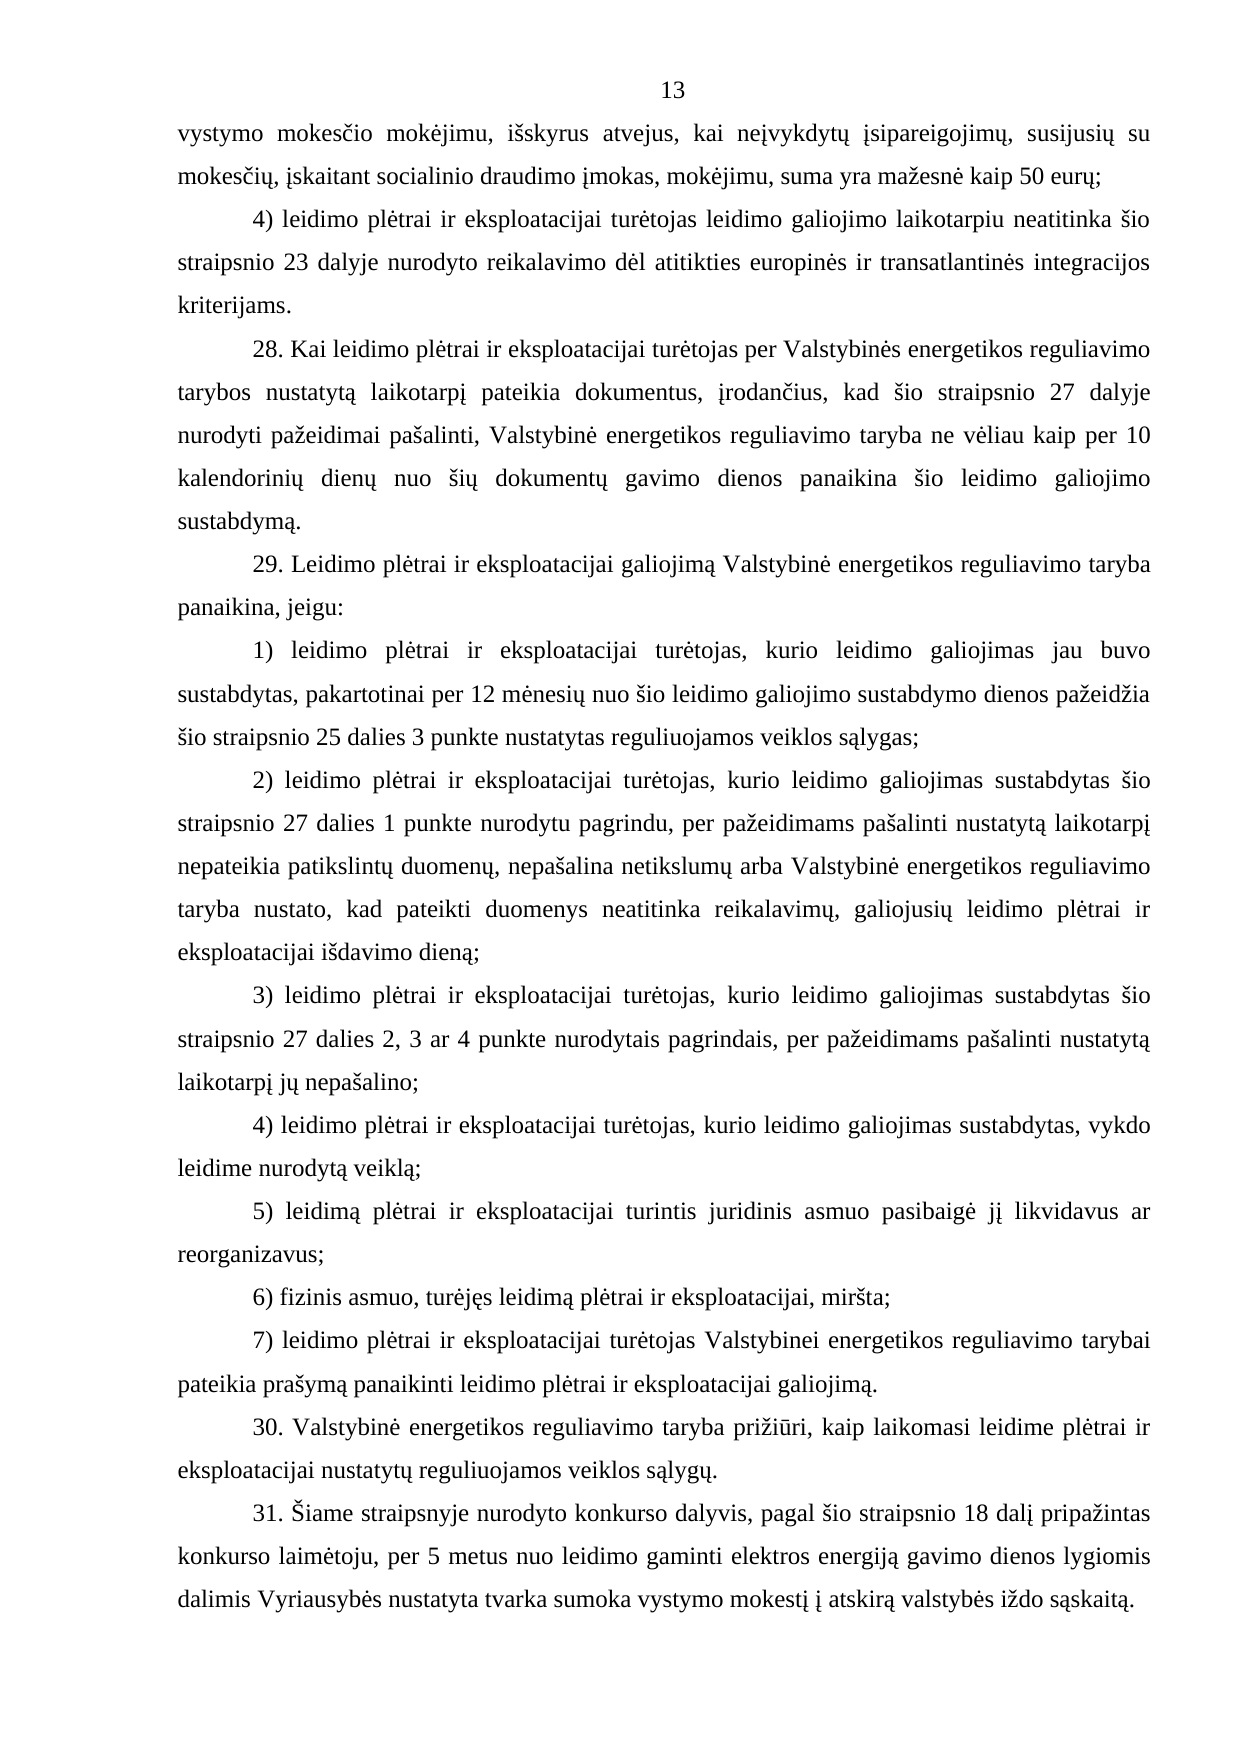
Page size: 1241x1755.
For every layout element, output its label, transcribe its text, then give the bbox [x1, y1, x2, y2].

text 5) leidimą plėtrai ir eksploatacijai turintis juridinis asmuo pasibaigė jį likvidavus ar reorganizavus; [177, 1196, 1152, 1268]
text 31. Šiame straipsnyje nurodyto konkurso dalyvis, pagal šio straipsnio 18 dalį pripažintas konkurso laimėtoju, per 5 metus nuo leidimo gaminti elektros energiją gavimo dienos lygiomis dalimis Vyriausybės nustatyta tvarka sumoka vystymo mokestį į atskirą valstybės iždo sąskaitą. [177, 1498, 1152, 1613]
text 2) leidimo plėtrai ir eksploatacijai turėtojas, kurio leidimo galiojimas sustabdytas šio straipsnio 27 dalies 1 punkte nurodytu pagrindu, per pažeidimams pašalinti nustatytą laikotarpį nepateikia patikslintų duomenų, nepašalina netikslumų arba Valstybinė energetikos reguliavimo taryba nustato, kad pateikti duomenys neatitinka reikalavimų, galiojusių leidimo plėtrai ir eksploatacijai išdavimo dieną; [177, 765, 1152, 966]
text 30. Valstybinė energetikos reguliavimo taryba prižiūri, kaip laikomasi leidime plėtrai ir eksploatacijai nustatytų reguliuojamos veiklos sąlygų. [177, 1412, 1152, 1484]
text 6) fizinis asmuo, turėjęs leidimą plėtrai ir eksploatacijai, miršta; [177, 1282, 1152, 1311]
text vystymo mokesčio mokėjimu, išskyrus atvejus, kai neįvykdytų įsipareigojimų, susijusių su mokesčių, įskaitant socialinio draudimo įmokas, mokėjimu, suma yra mažesnė kaip 50 eurų; [177, 118, 1152, 190]
text 7) leidimo plėtrai ir eksploatacijai turėtojas Valstybinei energetikos reguliavimo tarybai pateikia prašymą panaikinti leidimo plėtrai ir eksploatacijai galiojimą. [177, 1326, 1152, 1397]
text 1) leidimo plėtrai ir eksploatacijai turėtojas, kurio leidimo galiojimas jau buvo sustabdytas, pakartotinai per 12 mėnesių nuo šio leidimo galiojimo sustabdymo dienos pažeidžia šio straipsnio 25 dalies 3 punkte nustatytas reguliuojamos veiklos sąlygas; [177, 636, 1152, 751]
text 28. Kai leidimo plėtrai ir eksploatacijai turėtojas per Valstybinės energetikos reguliavimo tarybos nustatytą laikotarpį pateikia dokumentus, įrodančius, kad šio straipsnio 27 dalyje nurodyti pažeidimai pašalinti, Valstybinė energetikos reguliavimo taryba ne vėliau kaip per 10 kalendorinių dienų nuo šių dokumentų gavimo dienos panaikina šio leidimo galiojimo sustabdymą. [177, 334, 1152, 535]
text 4) leidimo plėtrai ir eksploatacijai turėtojas leidimo galiojimo laikotarpiu neatitinka šio straipsnio 23 dalyje nurodyto reikalavimo dėl atitikties europinės ir transatlantinės integracijos kriterijams. [177, 204, 1152, 319]
text 29. Leidimo plėtrai ir eksploatacijai galiojimą Valstybinė energetikos reguliavimo taryba panaikina, jeigu: [177, 549, 1152, 621]
text 4) leidimo plėtrai ir eksploatacijai turėtojas, kurio leidimo galiojimas sustabdytas, vykdo leidime nurodytą veiklą; [177, 1110, 1152, 1182]
text 3) leidimo plėtrai ir eksploatacijai turėtojas, kurio leidimo galiojimas sustabdytas šio straipsnio 27 dalies 2, 3 ar 4 punkte nurodytais pagrindais, per pažeidimams pašalinti nustatytą laikotarpį jų nepašalino; [177, 981, 1152, 1096]
